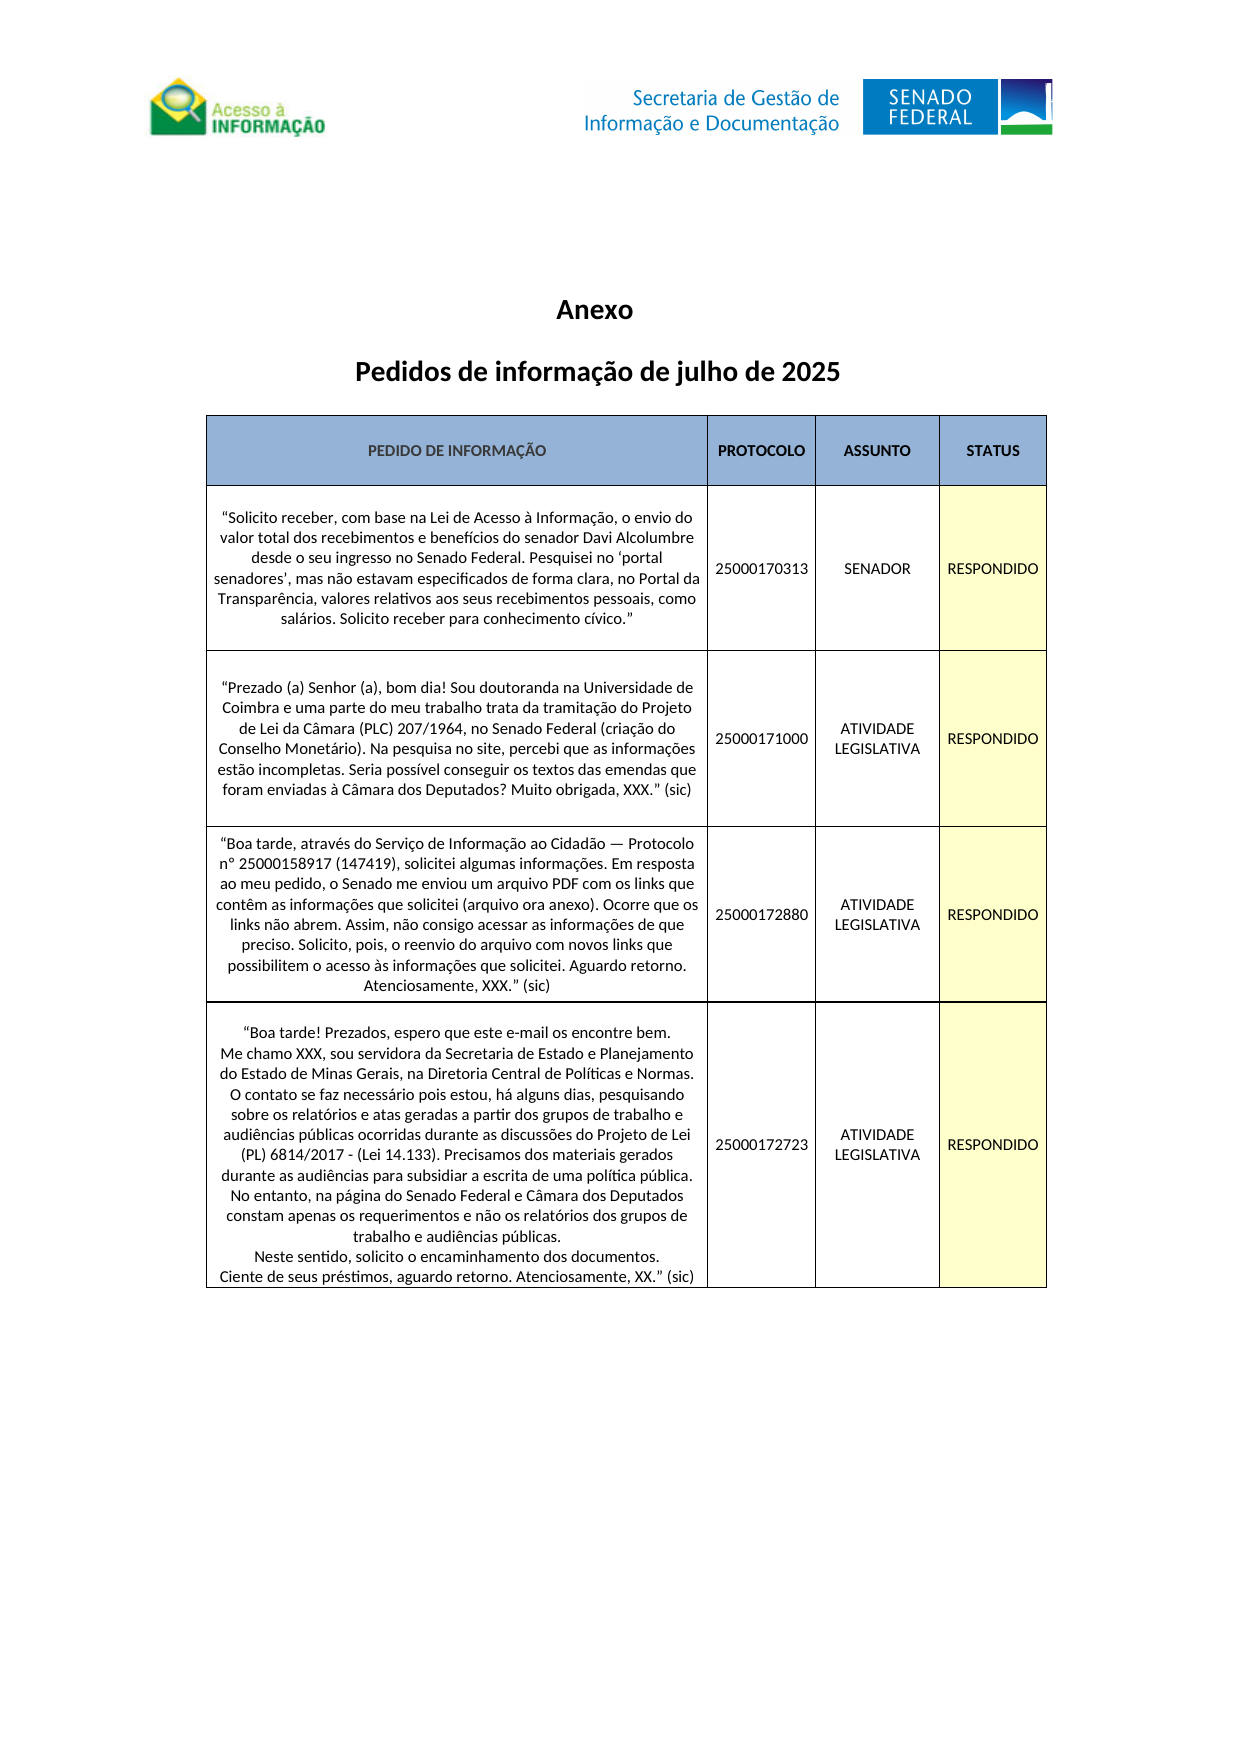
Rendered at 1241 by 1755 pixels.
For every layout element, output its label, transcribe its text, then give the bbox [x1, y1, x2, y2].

text Anexo [133, 291, 1063, 327]
table_cell RESPONDIDO [940, 1003, 1046, 1287]
table_cell 25000170313 [708, 486, 815, 650]
table_cell ATIVIDADE LEGISLATIVA [816, 651, 939, 826]
table_cell “Boa tarde! Prezados, espero que este e-mail os encontre bem. Me chamo XXX, sou servidora da Secretaria de Estado e Planejamento do Estado de Minas Gerais, na Diretoria Central de Políticas e Normas. O contato se faz necessário pois estou, há alguns dias, pesquisando sobre os relatórios e atas geradas a partir dos grupos de trabalho e audiências públicas ocorridas durante as discussões do Projeto de Lei (PL) 6814/2017 - (Lei 14.133). Precisamos dos materiais gerados durante as audiências para subsidiar a escrita de uma política pública. No entanto, na página do Senado Federal e Câmara dos Deputados constam apenas os requerimentos e não os relatórios dos grupos de trabalho e audiências públicas. Neste sentido, solicito o encaminhamento dos documentos. Ciente de seus préstimos, aguardo retorno. Atenciosamente, XX.” (sic) [207, 1003, 707, 1287]
table_cell 25000171000 [708, 651, 815, 826]
text Pedidos de informação de julho de 2025 [133, 353, 1063, 389]
table_header ASSUNTO [816, 416, 939, 485]
table_cell ATIVIDADE LEGISLATIVA [816, 1003, 939, 1287]
table_header PEDIDO DE INFORMAÇÃO [207, 416, 707, 485]
table_cell “Boa tarde, através do Serviço de Informação ao Cidadão — Protocolo nº 25000158917 (147419), solicitei algumas informações. Em resposta ao meu pedido, o Senado me enviou um arquivo PDF com os links que contêm as informações que solicitei (arquivo ora anexo). Ocorre que os links não abrem. Assim, não consigo acessar as informações de que preciso. Solicito, pois, o reenvio do arquivo com novos links que possibilitem o acesso às informações que solicitei. Aguardo retorno. Atenciosamente, XXX.” (sic) [207, 827, 707, 1001]
table_cell SENADOR [816, 486, 939, 650]
table_header STATUS [940, 416, 1046, 485]
table_cell RESPONDIDO [940, 827, 1046, 1001]
table_cell 25000172723 [708, 1003, 815, 1287]
table_cell RESPONDIDO [940, 651, 1046, 826]
table_cell ATIVIDADE LEGISLATIVA [816, 827, 939, 1001]
table_cell 25000172880 [708, 827, 815, 1001]
table_cell RESPONDIDO [940, 486, 1046, 650]
table_header PROTOCOLO [708, 416, 815, 485]
table_cell “Solicito receber, com base na Lei de Acesso à Informação, o envio do valor total dos recebimentos e benefícios do senador Davi Alcolumbre desde o seu ingresso no Senado Federal. Pesquisei no ‘portal senadores’, mas não estavam especificados de forma clara, no Portal da Transparência, valores relativos aos seus recebimentos pessoais, como salários. Solicito receber para conhecimento cívico.” [207, 486, 707, 650]
table_cell “Prezado (a) Senhor (a), bom dia! Sou doutoranda na Universidade de Coimbra e uma parte do meu trabalho trata da tramitação do Projeto de Lei da Câmara (PLC) 207/1964, no Senado Federal (criação do Conselho Monetário). Na pesquisa no site, percebi que as informações estão incompletas. Seria possível conseguir os textos das emendas que foram enviadas à Câmara dos Deputados? Muito obrigada, XXX.” (sic) [207, 651, 707, 826]
